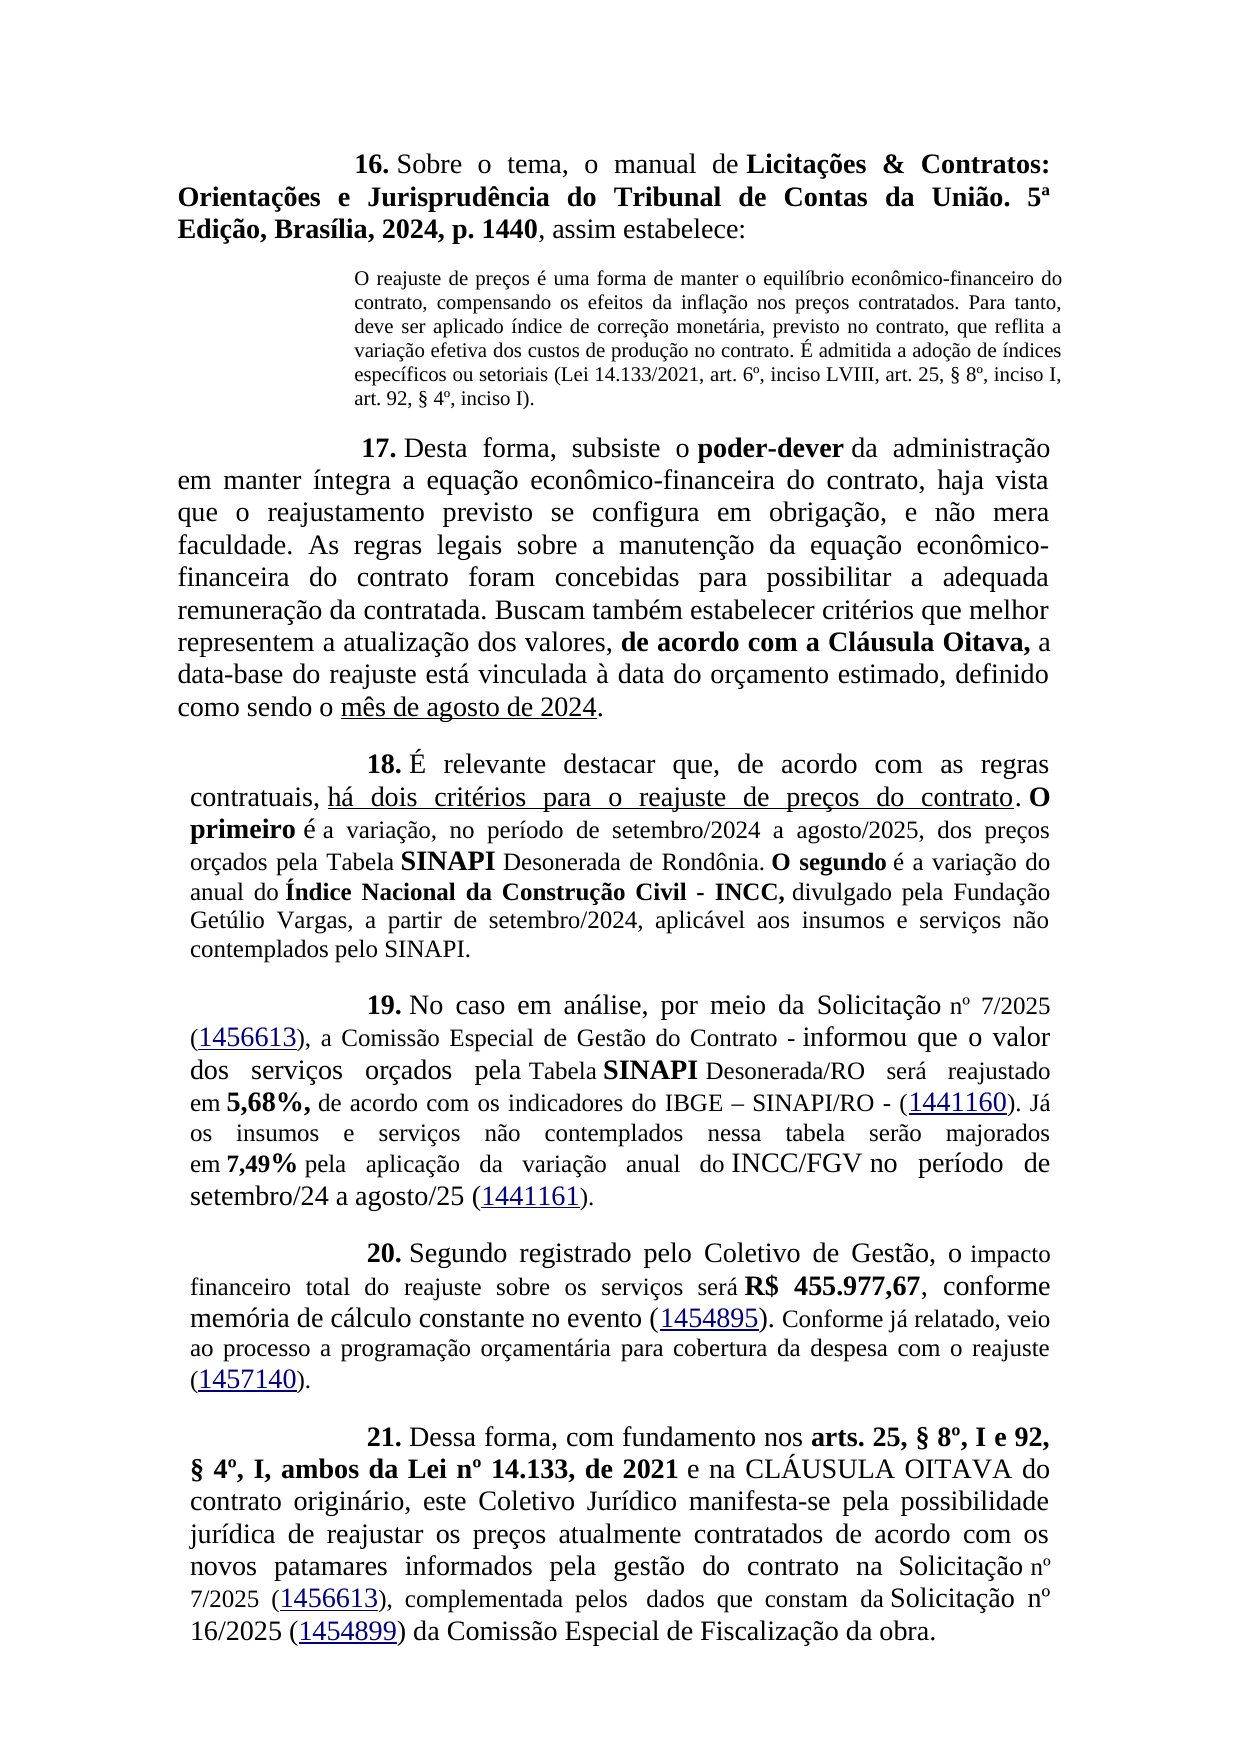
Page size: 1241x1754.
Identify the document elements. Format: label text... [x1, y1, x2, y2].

text 20. Segundo registrado pelo Coletivo de Gestão, o impacto financeiro total do reajuste sobre os serviços será R$ 455.977,67, conforme memória de cálculo constante no evento (1454895). Conforme já relatado, veio ao processo a programação orçamentária para cobertura da despesa com o reajuste (1457140). [190, 1236, 1051, 1394]
text 19. No caso em análise, por meio da Solicitação nº 7/2025 (1456613), a Comissão Especial de Gestão do Contrato - informou que o valor dos serviços orçados pela Tabela SINAPI Desonerada/RO será reajustado em 5,68%, de acordo com os indicadores do IBGE – SINAPI/RO - (1441160). Já os insumos e serviços não contemplados nessa tabela serão majorados em 7,49% pela aplicação da variação anual do INCC/FGV no período de setembro/24 a agosto/25 (1441161). [190, 988, 1051, 1211]
text 21. Dessa forma, com fundamento nos arts. 25, § 8º, I e 92, § 4º, I, ambos da Lei nº 14.133, de 2021 e na CLÁUSULA OITAVA do contrato originário, este Coletivo Jurídico manifesta-se pela possibilidade jurídica de reajustar os preços atualmente contratados de acordo com os novos patamares informados pela gestão do contrato na Solicitação nº 7/2025 (1456613), complementada pelos dados que constam da Solicitação nº 16/2025 (1454899) da Comissão Especial de Fiscalização da obra. [190, 1419, 1051, 1646]
text O reajuste de preços é uma forma de manter o equilíbrio econômico-financeiro do contrato, compensando os efeitos da inflação nos preços contratados. Para tanto, deve ser aplicado índice de correção monetária, previsto no contrato, que reflita a variação efetiva dos custos de produção no contrato. É admitida a adoção de índices específicos ou setoriais (Lei 14.133/2021, art. 6º, inciso LVIII, art. 25, § 8º, inciso I, art. 92, § 4º, inciso I). [354, 266, 1063, 410]
text 17. Desta forma, subsiste o poder-dever da administração em manter íntegra a equação econômico-financeira do contrato, haja vista que o reajustamento previsto se configura em obrigação, e não mera faculdade. As regras legais sobre a manutenção da equação econômico-financeira do contrato foram concebidas para possibilitar a adequada remuneração da contratada. Buscam também estabelecer critérios que melhor representem a atualização dos valores, de acordo com a Cláusula Oitava, a data-base do reajuste está vinculada à data do orçamento estimado, definido como sendo o mês de agosto de 2024. [177, 431, 1051, 722]
text 18. É relevante destacar que, de acordo com as regras contratuais, há dois critérios para o reajuste de preços do contrato. O primeiro é a variação, no período de setembro/2024 a agosto/2025, dos preços orçados pela Tabela SINAPI Desonerada de Rondônia. O segundo é a variação do anual do Índice Nacional da Construção Civil - INCC, divulgado pela Fundação Getúlio Vargas, a partir de setembro/2024, aplicável aos insumos e serviços não contemplados pelo SINAPI. [190, 747, 1051, 963]
text 16. Sobre o tema, o manual de Licitações & Contratos: Orientações e Jurisprudência do Tribunal de Contas da União. 5ª Edição, Brasília, 2024, p. 1440, assim estabelece: [177, 147, 1051, 245]
